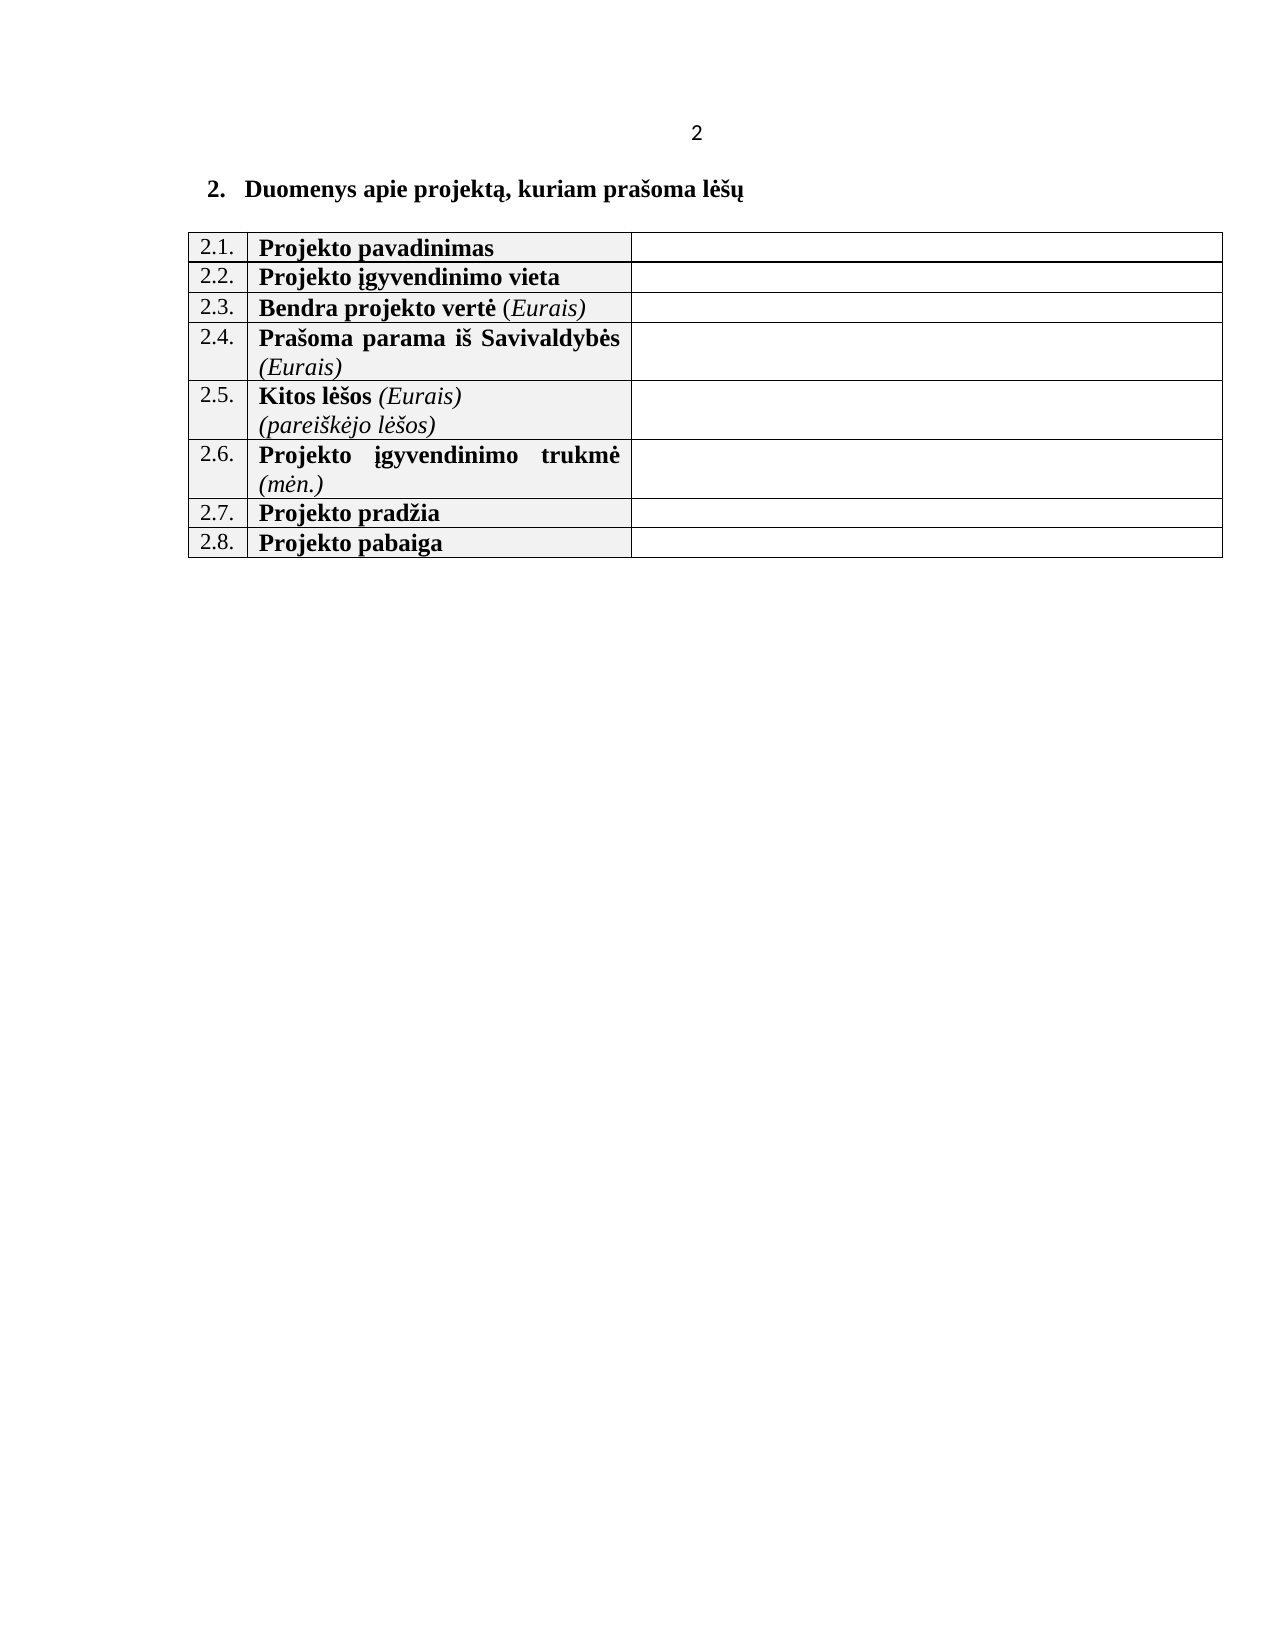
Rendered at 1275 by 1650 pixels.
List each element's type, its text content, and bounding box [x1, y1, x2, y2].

table_cell Projekto pradžia [248, 499, 631, 527]
table_cell 2.8. [189, 528, 247, 557]
table_header Projekto pavadinimas [248, 233, 631, 261]
table_header [632, 233, 1222, 261]
table_cell 2.3. [189, 293, 247, 322]
table_cell [632, 293, 1222, 322]
text 2. Duomenys apie projektą, kuriam prašoma lėšų [207, 174, 1216, 203]
table_cell [632, 323, 1222, 380]
table_cell 2.4. [189, 323, 247, 380]
table_cell 2.6. [189, 440, 247, 497]
table_cell [632, 381, 1222, 439]
table_cell Projekto pabaiga [248, 528, 631, 557]
table_cell Projekto įgyvendinimo trukmė (mėn.) [248, 440, 631, 497]
table_cell 2.2. [189, 263, 247, 292]
table_cell Kitos lėšos (Eurais) (pareiškėjo lėšos) [248, 381, 631, 439]
table_cell Projekto įgyvendinimo vieta [248, 263, 631, 292]
table_cell Prašoma parama iš Savivaldybės (Eurais) [248, 323, 631, 380]
table_cell [632, 528, 1222, 557]
table_cell [632, 440, 1222, 497]
table_header 2.1. [189, 233, 247, 261]
table_cell 2.7. [189, 499, 247, 527]
table_cell [632, 499, 1222, 527]
table_cell [632, 263, 1222, 292]
table_cell 2.5. [189, 381, 247, 439]
table_cell Bendra projekto vertė (Eurais) [248, 293, 631, 322]
